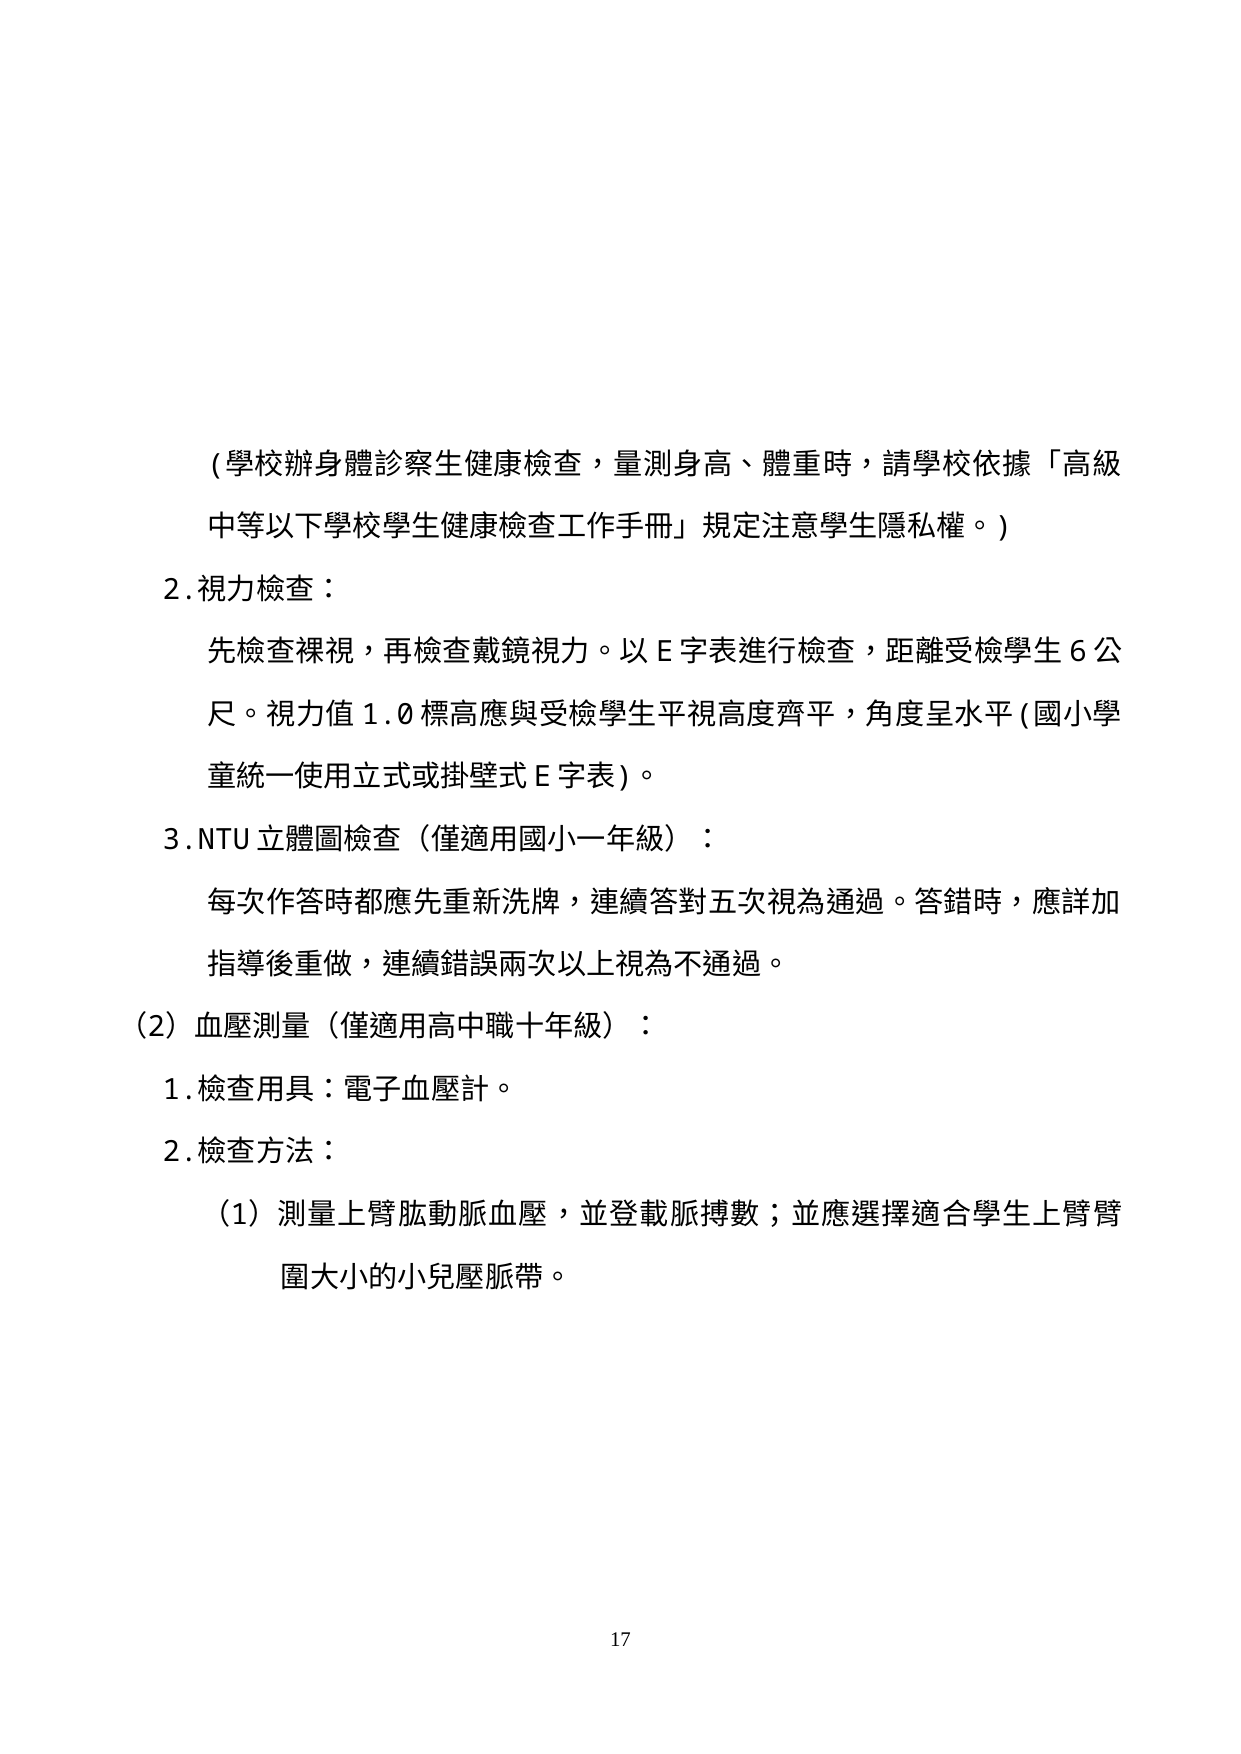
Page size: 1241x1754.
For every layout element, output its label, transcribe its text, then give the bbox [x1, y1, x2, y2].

list 視力檢查： [162, 545, 1122, 608]
text 先檢查裸視，再檢查戴鏡視力。以E字表進行檢查，距離受檢學生6公尺。視力值1.0標高應與受檢學生平視高度齊平，角度呈水平(國小學童統一使用立式或掛壁式E字表)。 [207, 608, 1122, 795]
list 血壓測量（僅適用高中職十年級）： [118, 983, 1122, 1045]
list NTU立體圖檢查（僅適用國小一年級）： [162, 795, 1122, 858]
list 測量上臂肱動脈血壓，並登載脈搏數；並應選擇適合學生上臂臂圍大小的小兒壓脈帶。 [201, 1170, 1122, 1295]
list 檢查方法： [162, 1108, 1122, 1170]
text (學校辦身體診察生健康檢查，量測身高、體重時，請學校依據「高級中等以下學校學生健康檢查工作手冊」規定注意學生隱私權。) [207, 420, 1122, 545]
text 每次作答時都應先重新洗牌，連續答對五次視為通過。答錯時，應詳加指導後重做，連續錯誤兩次以上視為不通過。 [207, 858, 1122, 983]
list 檢查用具：電子血壓計。 [162, 1045, 1122, 1108]
